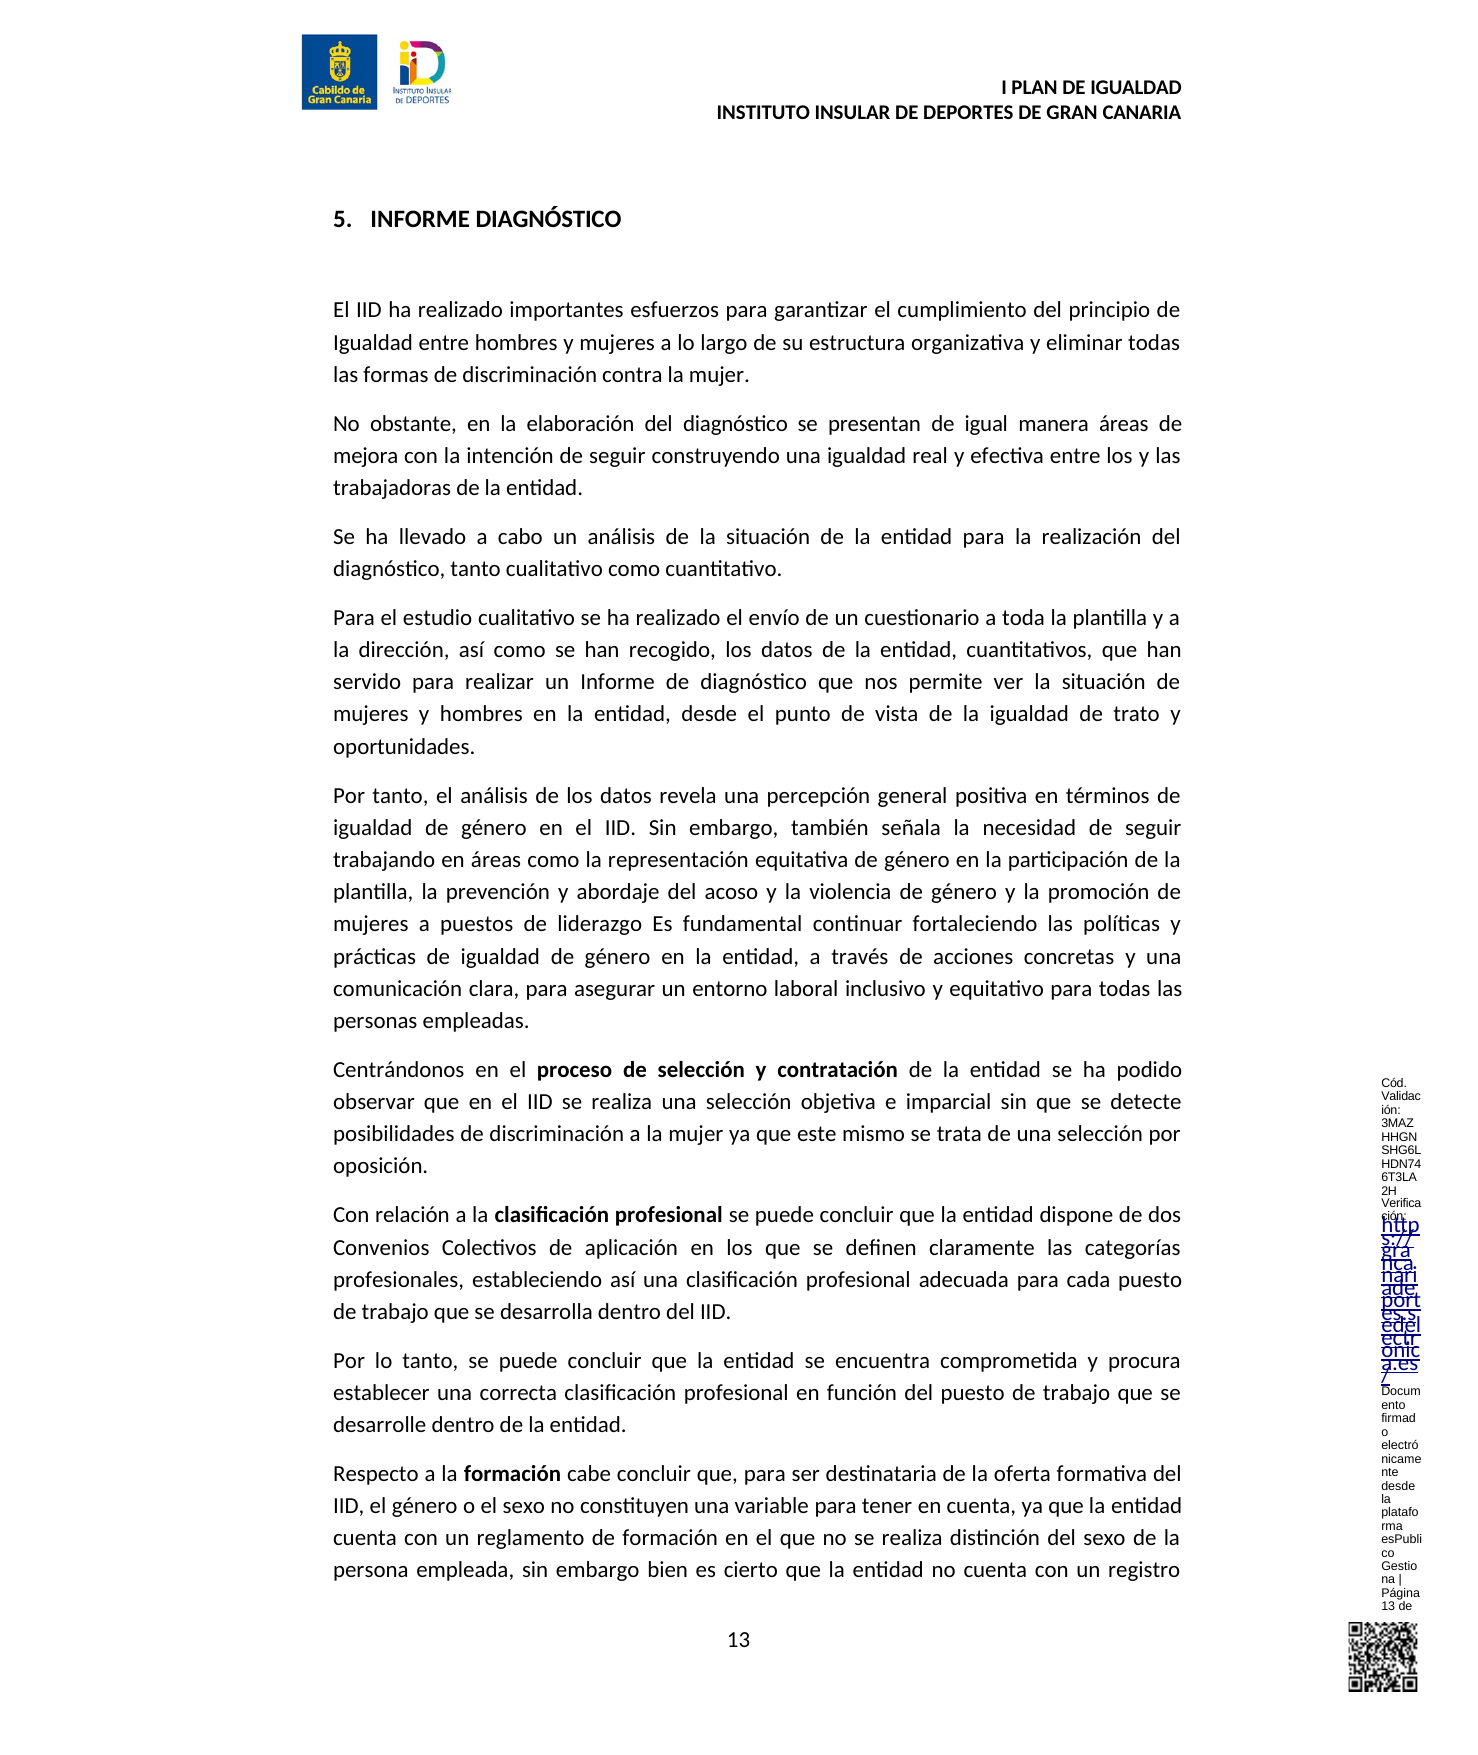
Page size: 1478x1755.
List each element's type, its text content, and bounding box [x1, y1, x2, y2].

list Verificación: https://grancanariadeportes.sedelectronica.es/ [1381, 1198, 1422, 1385]
text Respecto a la formación cabe concluir que, para ser destinataria de la oferta formativa del IID, el género o el sexo no constituyen una variable para tener en cuenta, ya que la entidad cuenta con un reglamento de formación en el que no se realiza distinción del sexo de la persona empleada, sin embargo bien es cierto que la entidad no cuenta con un registro [333, 1459, 1182, 1584]
text No obstante, en la elaboración del diagnóstico se presentan de igual manera áreas de mejora con la intención de seguir construyendo una igualdad real y efectiva entre los y las trabajadoras de la entidad. [333, 409, 1182, 501]
text Por lo tanto, se puede concluir que la entidad se encuentra comprometida y procura establecer una correcta clasificación profesional en función del puesto de trabajo que se desarrolle dentro de la entidad. [333, 1346, 1182, 1438]
list INFORME DIAGNÓSTICO [333, 203, 1270, 234]
list Documento firmado electrónicamente desde la plataforma esPublico Gestiona | Página 13 de 48 [1381, 1385, 1422, 1612]
list Cód. Validación: 3MAZHHGNSHG6LHDN746T3LA2H [1381, 1077, 1422, 1198]
text Por tanto, el análisis de los datos revela una percepción general positiva en términos de igualdad de género en el IID. Sin embargo, también señala la necesidad de seguir trabajando en áreas como la representación equitativa de género en la participación de la plantilla, la prevención y abordaje del acoso y la violencia de género y la promoción de mujeres a puestos de liderazgo Es fundamental continuar fortaleciendo las políticas y prácticas de igualdad de género en la entidad, a través de acciones concretas y una comunicación clara, para asegurar un entorno laboral inclusivo y equitativo para todas las personas empleadas. [333, 781, 1182, 1034]
text Para el estudio cualitativo se ha realizado el envío de un cuestionario a toda la plantilla y a la dirección, así como se han recogido, los datos de la entidad, cuantitativos, que han servido para realizar un Informe de diagnóstico que nos permite ver la situación de mujeres y hombres en la entidad, desde el punto de vista de la igualdad de trato y oportunidades. [333, 603, 1182, 760]
text Se ha llevado a cabo un análisis de la situación de la entidad para la realización del diagnóstico, tanto cualitativo como cuantitativo. [333, 522, 1182, 582]
text El IID ha realizado importantes esfuerzos para garantizar el cumplimiento del principio de Igualdad entre hombres y mujeres a lo largo de su estructura organizativa y eliminar todas las formas de discriminación contra la mujer. [333, 296, 1182, 388]
text Con relación a la clasificación profesional se puede concluir que la entidad dispone de dos Convenios Colectivos de aplicación en los que se definen claramente las categorías profesionales, estableciendo así una clasificación profesional adecuada para cada puesto de trabajo que se desarrolla dentro del IID. [333, 1200, 1182, 1325]
text Centrándonos en el proceso de selección y contratación de la entidad se ha podido observar que en el IID se realiza una selección objetiva e imparcial sin que se detecte posibilidades de discriminación a la mujer ya que este mismo se trata de una selección por oposición. [333, 1055, 1182, 1179]
